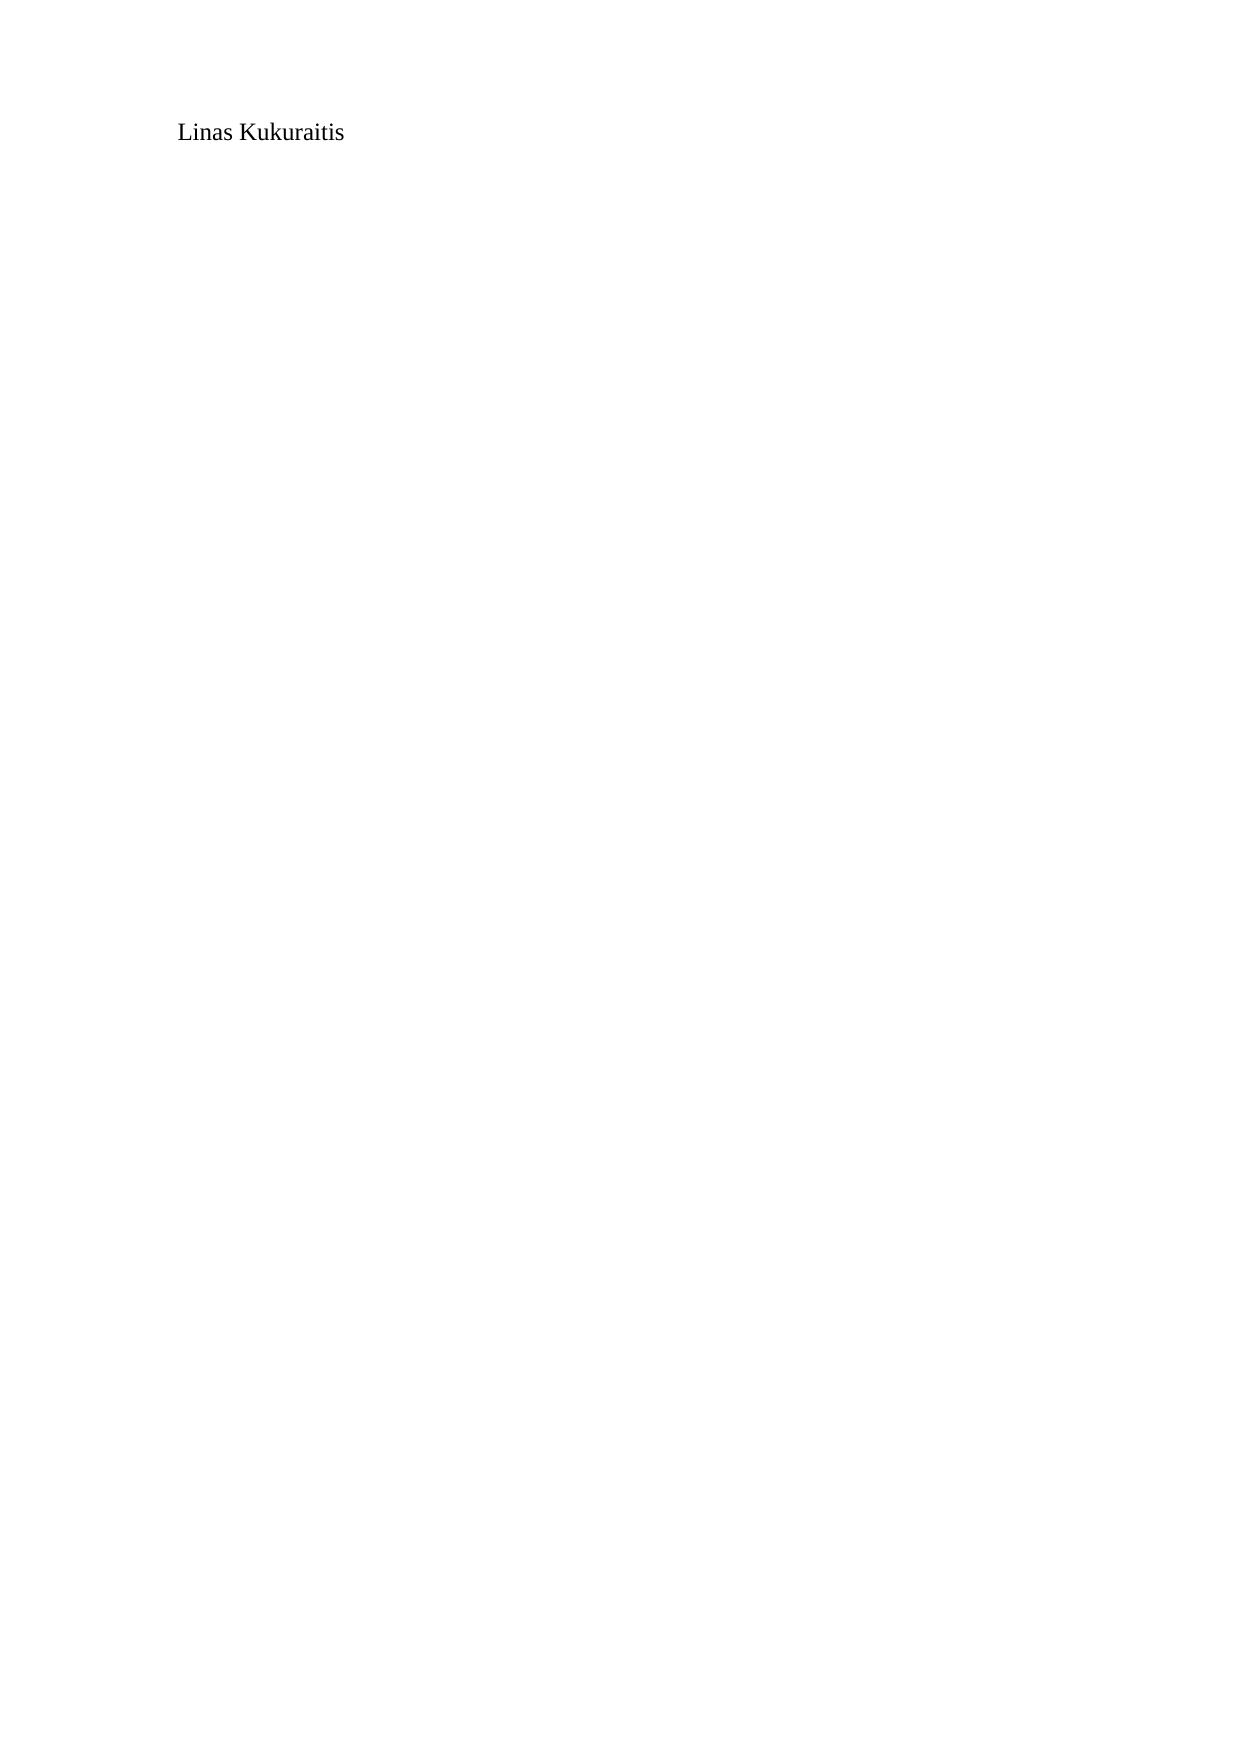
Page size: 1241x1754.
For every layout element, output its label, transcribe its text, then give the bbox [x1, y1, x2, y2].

text Linas Kukuraitis [177, 117, 1181, 145]
